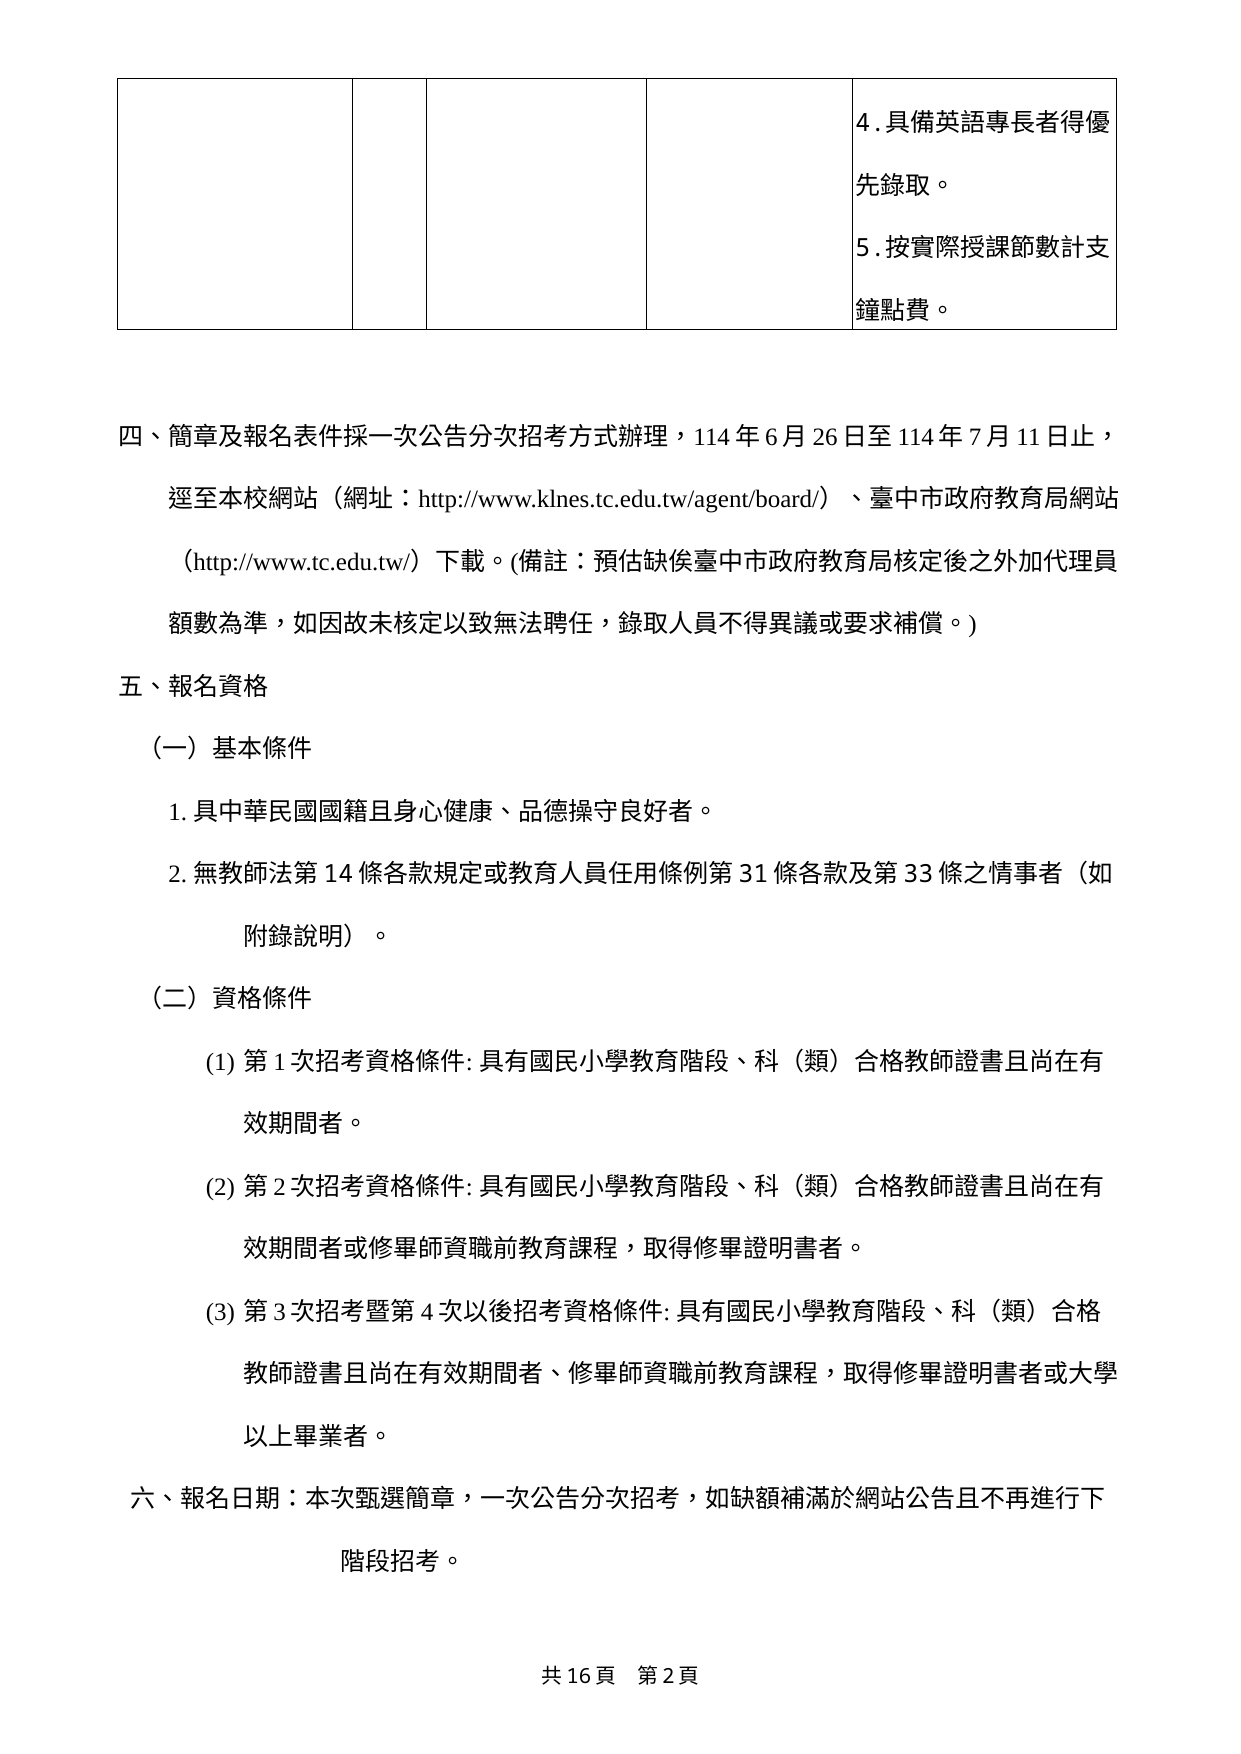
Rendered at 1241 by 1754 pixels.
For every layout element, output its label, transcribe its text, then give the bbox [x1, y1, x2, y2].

text 五、報名資格 [118, 643, 1122, 705]
text 六、報名日期：本次甄選簡章，一次公告分次招考，如缺額補滿於網站公告且不再進行下 [131, 1455, 1122, 1518]
list 第1次招考資格條件: 具有國民小學教育階段、科（類）合格教師證書且尚在有效期間者。 [206, 1018, 1122, 1143]
text （二）資格條件 [118, 955, 1122, 1018]
text 階段招考。 [131, 1518, 1122, 1580]
text 1. 具中華民國國籍且身心健康、品德操守良好者。 [118, 768, 1122, 830]
text 2. 無教師法第14條各款規定或教育人員任用條例第31條各款及第33條之情事者（如附錄說明）。 [118, 830, 1122, 955]
list 第3次招考暨第4次以後招考資格條件: 具有國民小學教育階段、科（類）合格教師證書且尚在有效期間者、修畢師資職前教育課程，取得修畢證明書者或大學以上畢業者。 [206, 1268, 1122, 1455]
text （一）基本條件 [118, 705, 1122, 768]
table_cell [353, 79, 426, 329]
text 四、簡章及報名表件採一次公告分次招考方式辦理，114年6月26日至114年7月11日止，逕至本校網站（網址：http://www.klnes.tc.edu.tw/agent/board/）、臺中市政府教育局網站（http://www.tc.edu.tw/）下載。(備註：預估缺俟臺中市政府教育局核定後之外加代理員額數為準，如因故未核定以致無法聘任，錄取人員不得異議或要求補償。) [118, 393, 1122, 643]
table_cell [427, 79, 646, 329]
table_cell [647, 79, 852, 329]
table_cell [118, 79, 352, 329]
list 第2次招考資格條件: 具有國民小學教育階段、科（類）合格教師證書且尚在有效期間者或修畢師資職前教育課程，取得修畢證明書者。 [206, 1143, 1122, 1268]
table_cell 4.具備英語專長者得優先錄取。 5.按實際授課節數計支鐘點費。 [853, 79, 1116, 329]
